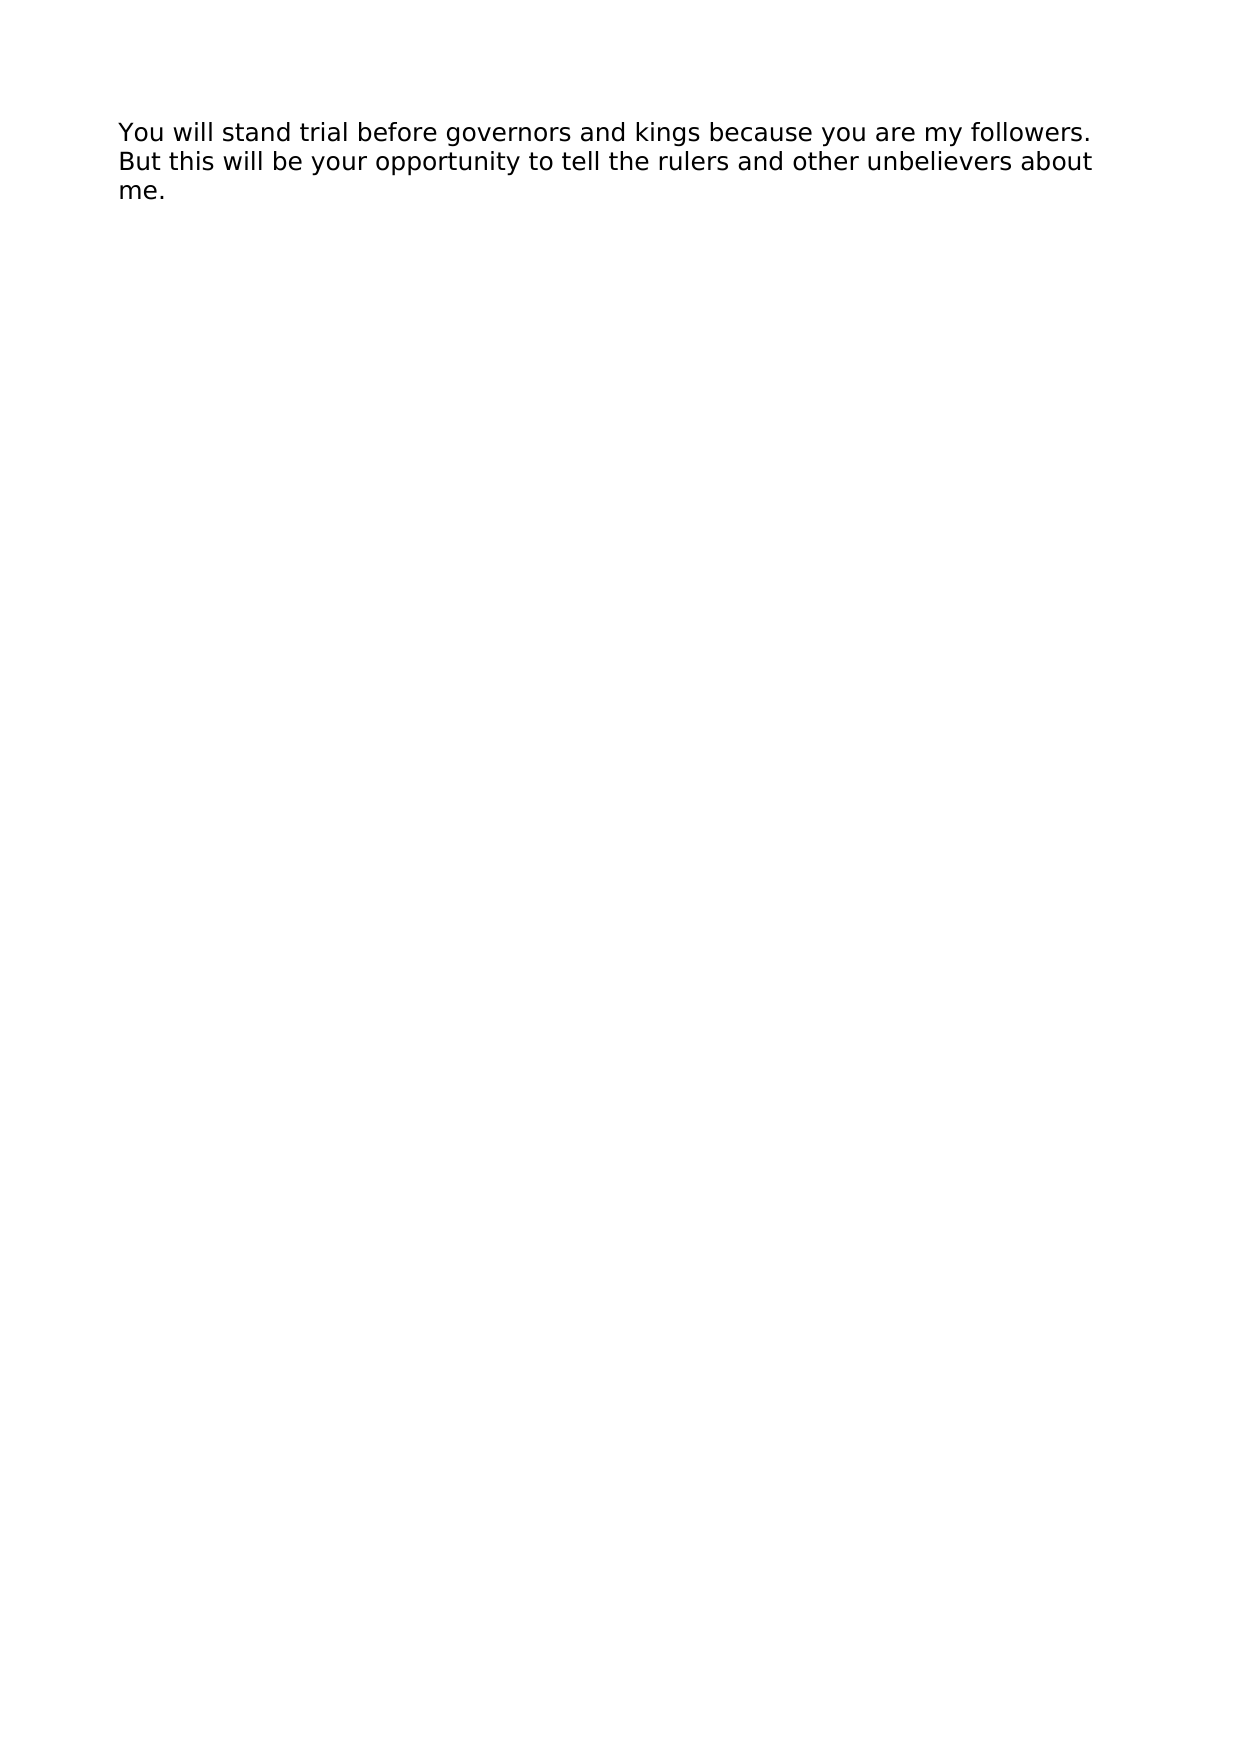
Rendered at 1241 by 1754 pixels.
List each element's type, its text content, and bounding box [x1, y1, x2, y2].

text You will stand trial before governors and kings because you are my followers. But this will be your opportunity to tell the rulers and other unbelievers about me. [118, 118, 1122, 206]
